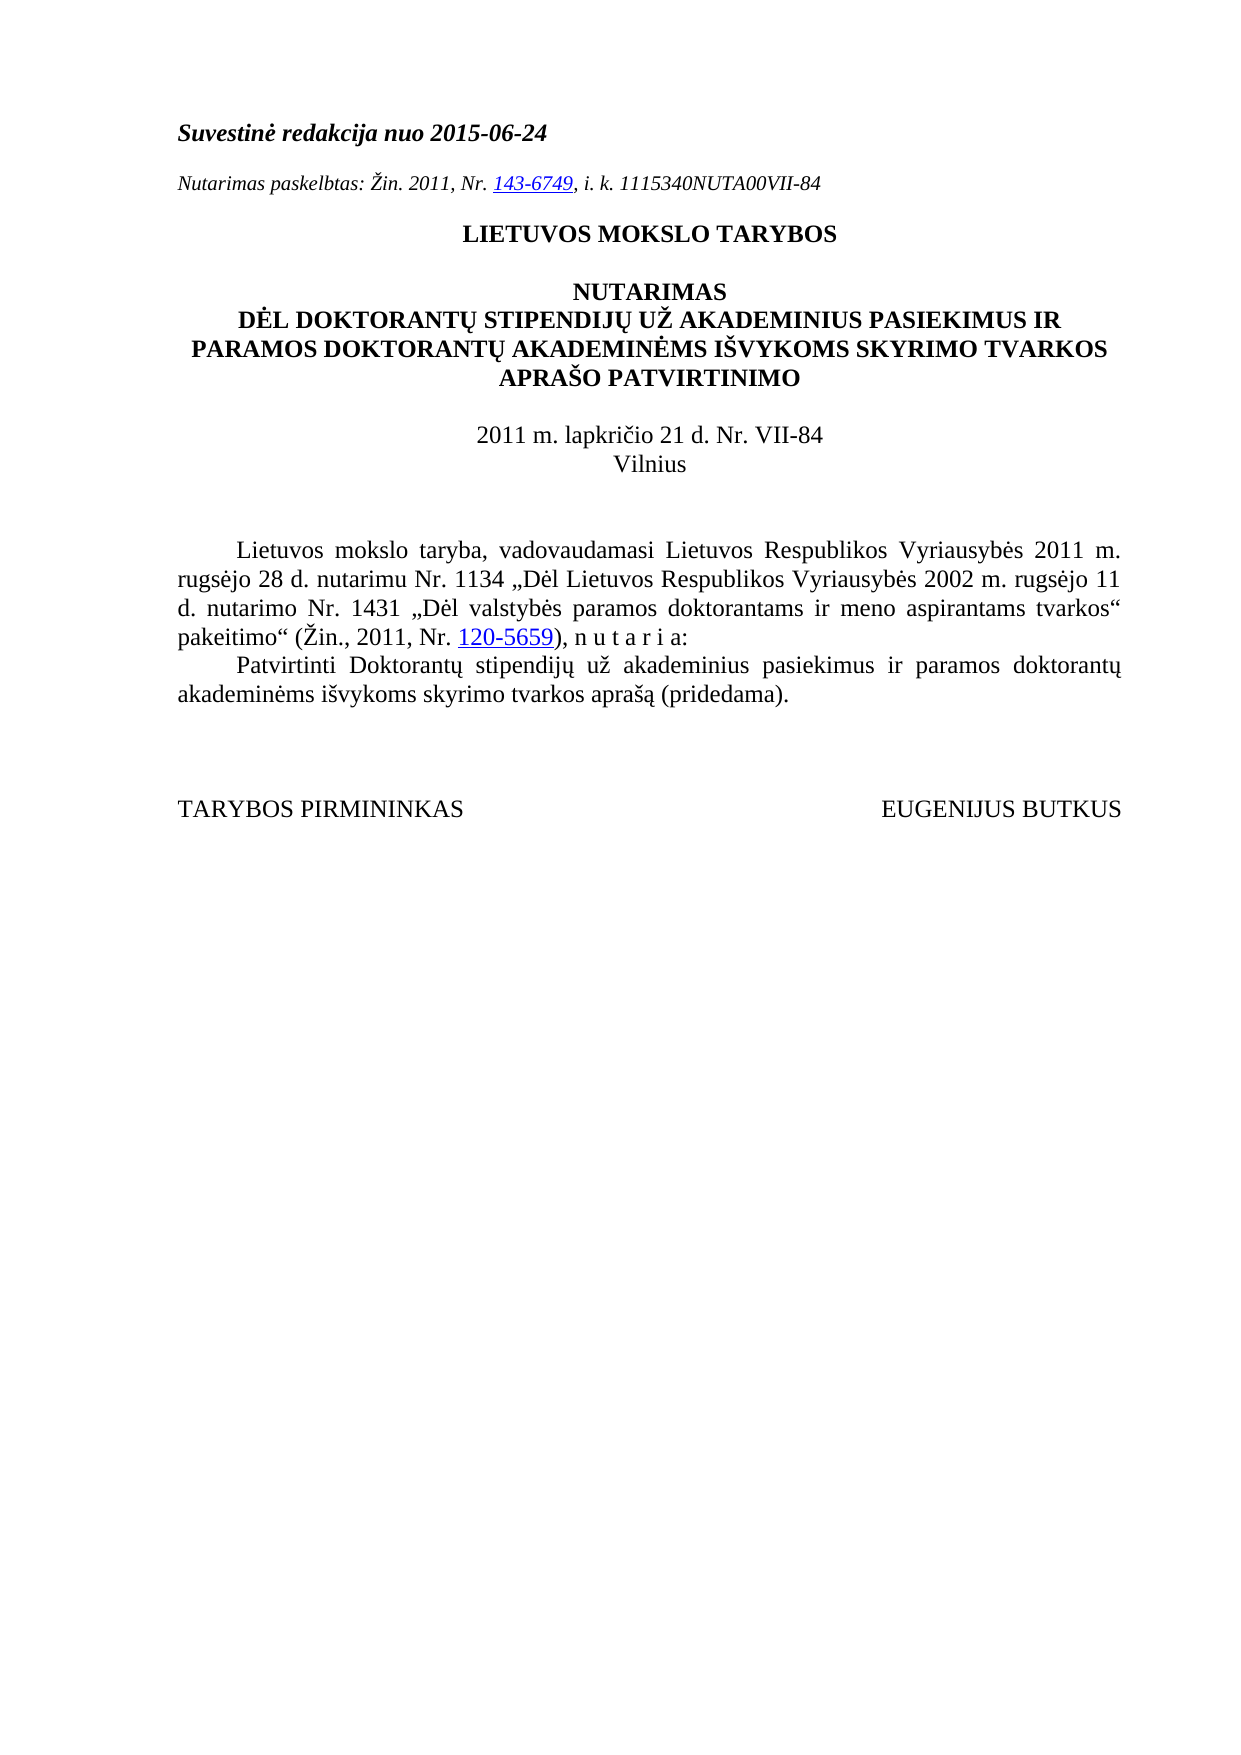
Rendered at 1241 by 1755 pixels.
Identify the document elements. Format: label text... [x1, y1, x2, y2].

text Suvestinė redakcija nuo 2015-06-24 [177, 118, 1122, 147]
text Lietuvos mokslo taryba, vadovaudamasi Lietuvos Respublikos Vyriausybės 2011 m. rugsėjo 28 d. nutarimu Nr. 1134 „Dėl Lietuvos Respublikos Vyriausybės 2002 m. rugsėjo 11 d. nutarimo Nr. 1431 „Dėl valstybės paramos doktorantams ir meno aspirantams tvarkos“ pakeitimo“ (Žin., 2011, Nr. 120-5659), nutaria: [177, 535, 1122, 650]
text Vilnius [177, 449, 1122, 478]
text LIETUVOS MOKSLO TARYBOS [177, 219, 1122, 248]
text Tarybos pirmininkas Eugenijus Butkus [177, 794, 1122, 823]
text DĖL Doktorantų stipendijų už akademinius pasiekimus ir paramos doktorantų akademinėms išvykoms skyrimo tvarkos aprašO PaTVIRTINIMO [177, 305, 1122, 392]
text Patvirtinti Doktorantų stipendijų už akademinius pasiekimus ir paramos doktorantų akademinėms išvykoms skyrimo tvarkos aprašą (pridedama). [177, 650, 1122, 708]
text 2011 m. lapkričio 21 d. Nr. VII-84 [177, 420, 1122, 449]
text NUTARIMAS [177, 277, 1122, 305]
text Nutarimas paskelbtas: Žin. 2011, Nr. 143-6749, i. k. 1115340NUTA00VII-84 [177, 171, 1122, 195]
